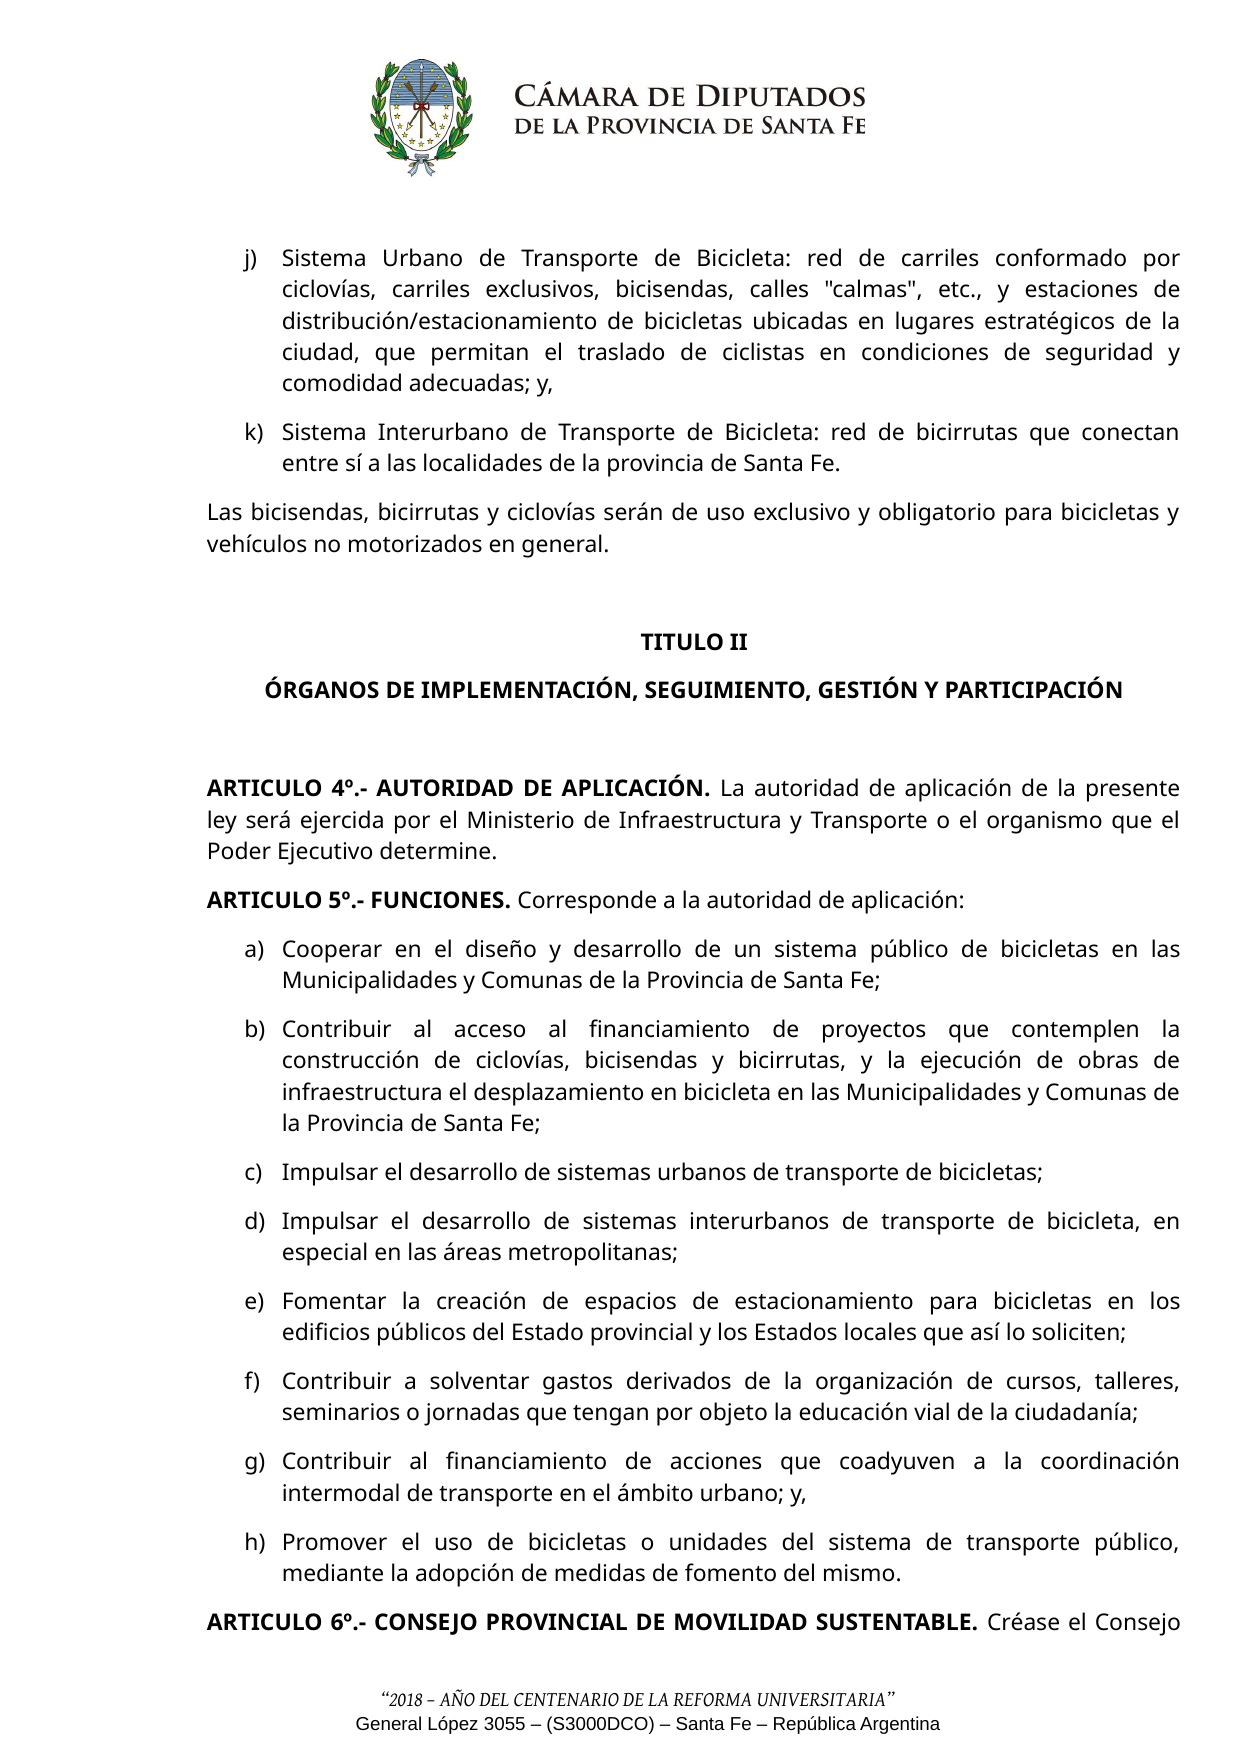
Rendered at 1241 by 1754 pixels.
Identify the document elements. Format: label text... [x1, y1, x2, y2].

text ARTICULO 4º.- AUTORIDAD DE APLICACIÓN. La autoridad de aplicación de la presente ley será ejercida por el Ministerio de Infraestructura y Transporte o el organismo que el Poder Ejecutivo determine. [207, 772, 1181, 866]
picture [370, 59, 866, 181]
list Impulsar el desarrollo de sistemas interurbanos de transporte de bicicleta, en especial en las áreas metropolitanas; [244, 1205, 1181, 1267]
list Promover el uso de bicicletas o unidades del sistema de transporte público, mediante la adopción de medidas de fomento del mismo. [244, 1526, 1181, 1588]
text Las bicisendas, bicirrutas y ciclovías serán de uso exclusivo y obligatorio para bicicletas y vehículos no motorizados en general. [207, 496, 1181, 559]
list Impulsar el desarrollo de sistemas urbanos de transporte de bicicletas; [244, 1156, 1181, 1187]
list Sistema Urbano de Transporte de Bicicleta: red de carriles conformado por ciclovías, carriles exclusivos, bicisendas, calles "calmas", etc., y estaciones de distribución/estacionamiento de bicicletas ubicadas en lugares estratégicos de la ciudad, que permitan el traslado de ciclistas en condiciones de seguridad y comodidad adecuadas; y, [244, 242, 1181, 398]
list Sistema Interurbano de Transporte de Bicicleta: red de bicirrutas que conectan entre sí a las localidades de la provincia de Santa Fe. [244, 416, 1181, 479]
text ARTICULO 6º.- CONSEJO PROVINCIAL DE MOVILIDAD SUSTENTABLE. Créase el Consejo [207, 1606, 1181, 1637]
text ARTICULO 5º.- FUNCIONES. Corresponde a la autoridad de aplicación: [207, 884, 1181, 915]
text TITULO II [207, 626, 1181, 657]
list Fomentar la creación de espacios de estacionamiento para bicicletas en los edificios públicos del Estado provincial y los Estados locales que así lo soliciten; [244, 1285, 1181, 1347]
list Cooperar en el diseño y desarrollo de un sistema público de bicicletas en las Municipalidades y Comunas de la Provincia de Santa Fe; [244, 933, 1181, 995]
list Contribuir a solventar gastos derivados de la organización de cursos, talleres, seminarios o jornadas que tengan por objeto la educación vial de la ciudadanía; [244, 1365, 1181, 1428]
list Contribuir al acceso al financiamiento de proyectos que contemplen la construcción de ciclovías, bicisendas y bicirrutas, y la ejecución de obras de infraestructura el desplazamiento en bicicleta en las Municipalidades y Comunas de la Provincia de Santa Fe; [244, 1013, 1181, 1138]
text ÓRGANOS DE IMPLEMENTACIÓN, SEGUIMIENTO, GESTIÓN Y PARTICIPACIÓN [207, 674, 1181, 706]
list Contribuir al financiamiento de acciones que coadyuven a la coordinación intermodal de transporte en el ámbito urbano; y, [244, 1445, 1181, 1508]
